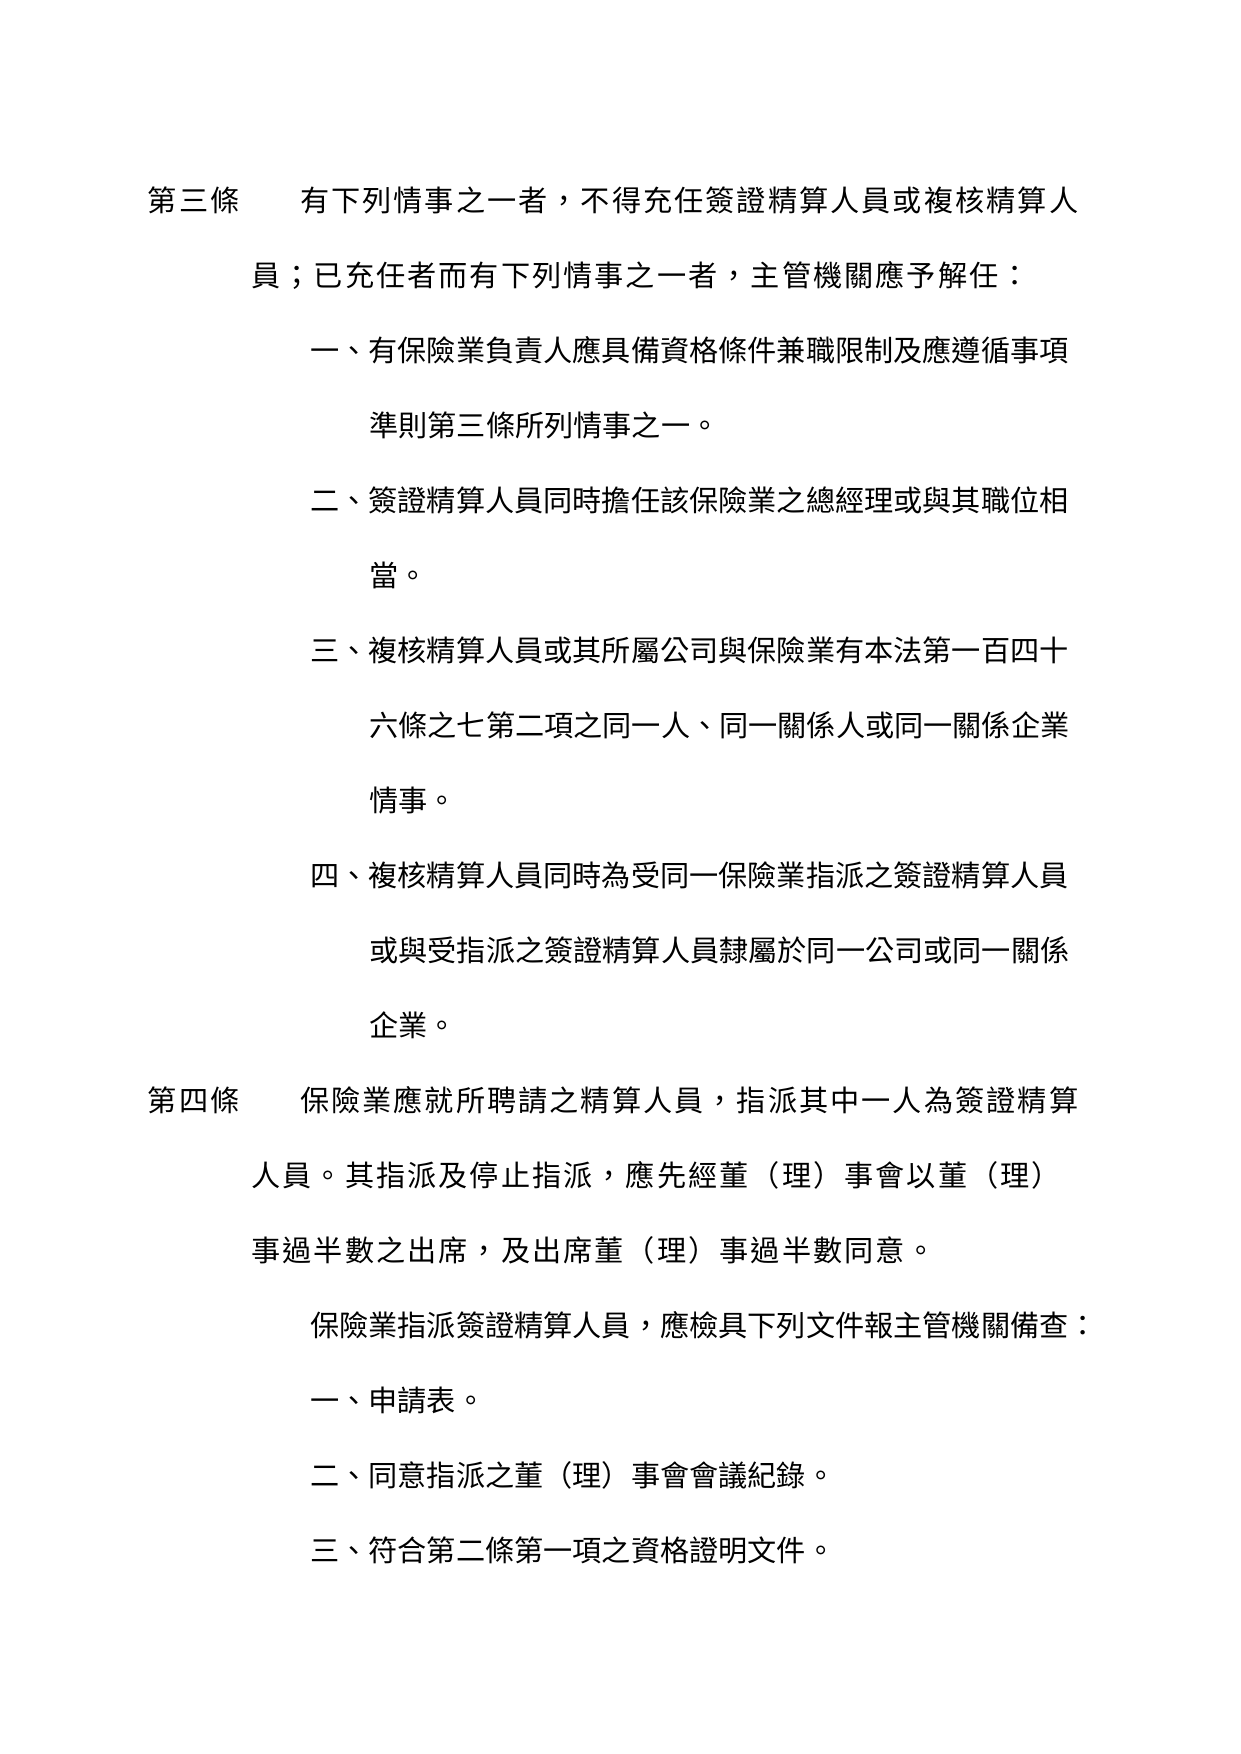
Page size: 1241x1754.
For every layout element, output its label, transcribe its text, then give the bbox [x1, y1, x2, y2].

text 第四條 保險業應就所聘請之精算人員，指派其中一人為簽證精算人員。其指派及停止指派，應先經董（理）事會以董（理）事過半數之出席，及出席董（理）事過半數同意。 [148, 1061, 1092, 1286]
text 第三條 有下列情事之一者，不得充任簽證精算人員或複核精算人員；已充任者而有下列情事之一者，主管機關應予解任： [148, 161, 1092, 311]
text 三、符合第二條第一項之資格證明文件。 [310, 1511, 1092, 1586]
text 二、同意指派之董（理）事會會議紀錄。 [310, 1436, 1092, 1511]
text 四、複核精算人員同時為受同一保險業指派之簽證精算人員或與受指派之簽證精算人員隸屬於同一公司或同一關係企業。 [310, 836, 1092, 1061]
text 一、申請表。 [310, 1361, 1092, 1436]
text 保險業指派簽證精算人員，應檢具下列文件報主管機關備查： [251, 1286, 1092, 1361]
text 三、複核精算人員或其所屬公司與保險業有本法第一百四十六條之七第二項之同一人、同一關係人或同一關係企業情事。 [310, 611, 1092, 836]
text 一、有保險業負責人應具備資格條件兼職限制及應遵循事項準則第三條所列情事之一。 [310, 311, 1092, 461]
text 二、簽證精算人員同時擔任該保險業之總經理或與其職位相當。 [310, 461, 1092, 611]
